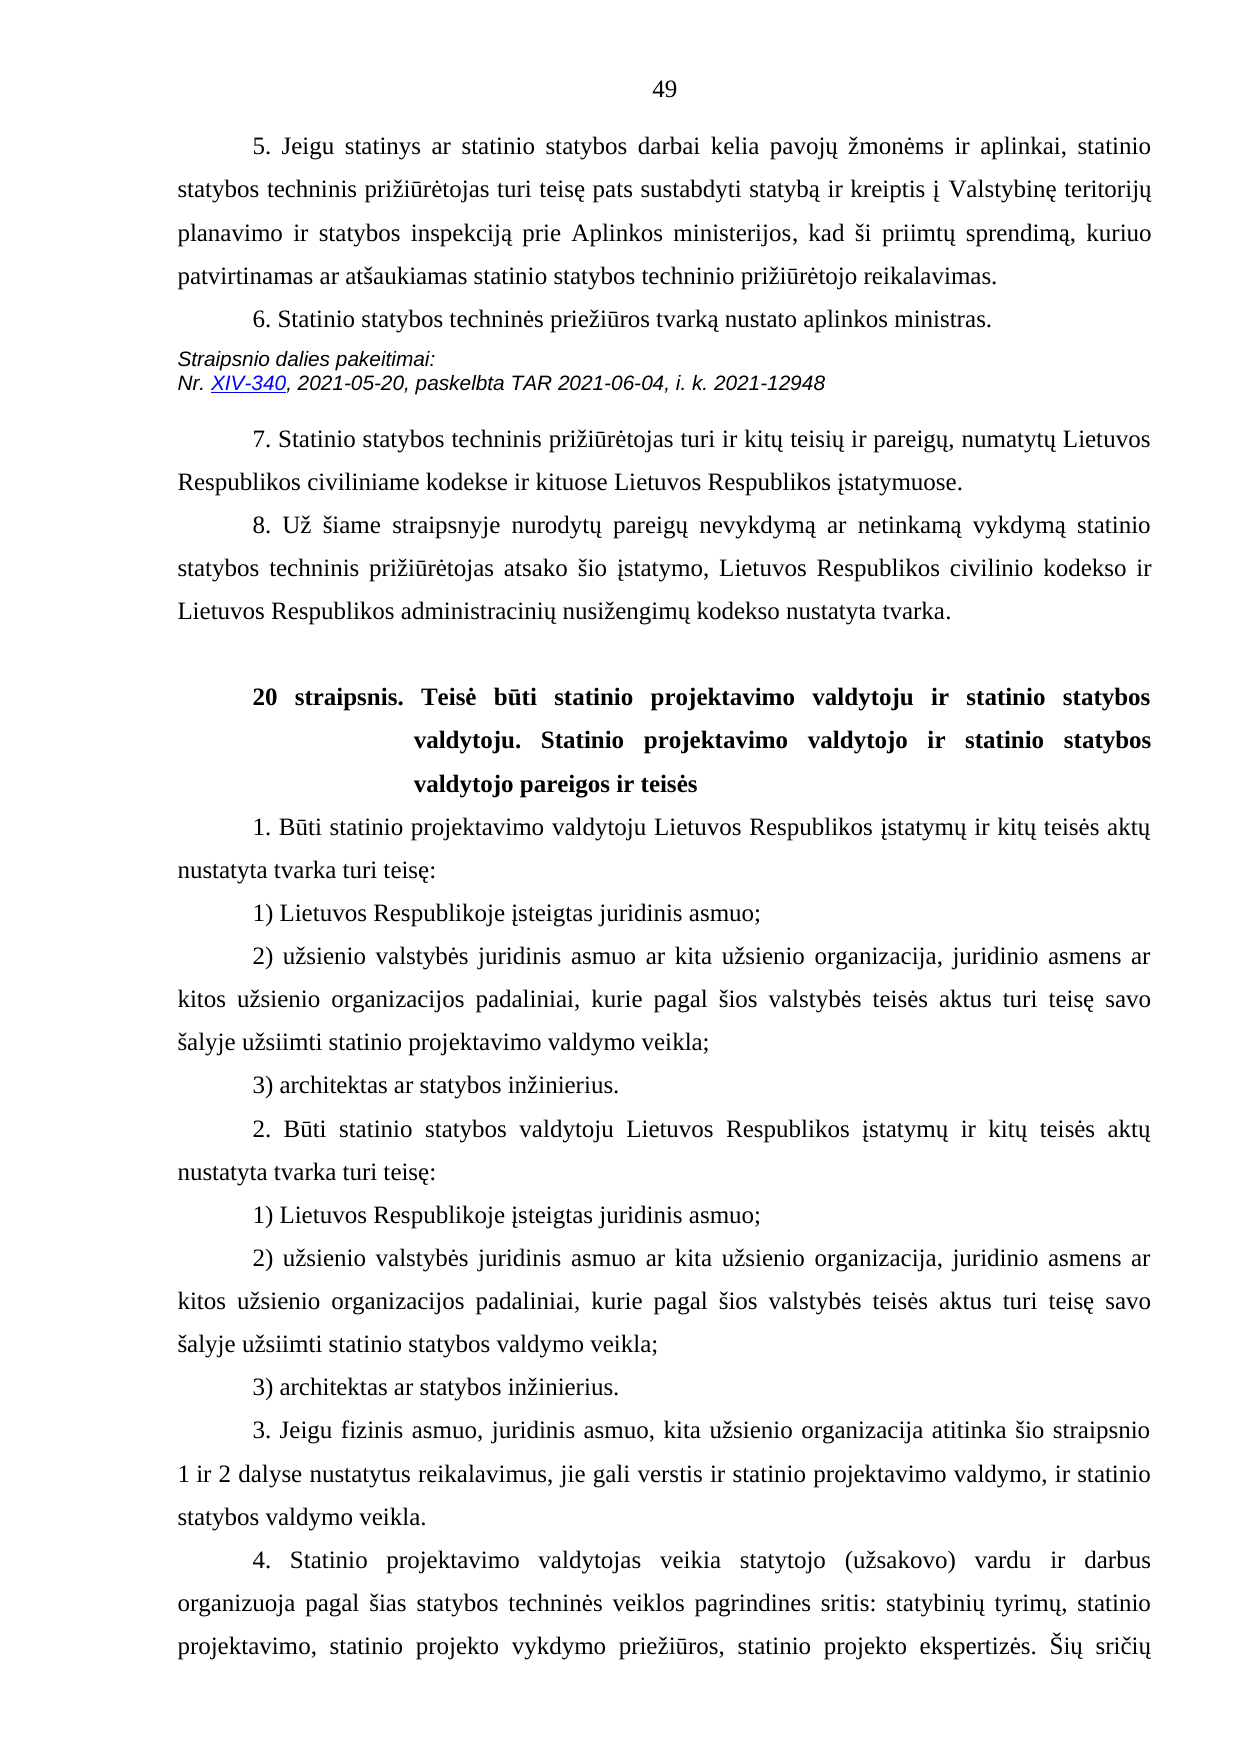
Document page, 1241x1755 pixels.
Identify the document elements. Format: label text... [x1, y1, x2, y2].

text 2. Būti statinio statybos valdytoju Lietuvos Respublikos įstatymų ir kitų teisės aktų nustatyta tvarka turi teisę: [177, 1114, 1152, 1186]
text 8. Už šiame straipsnyje nurodytų pareigų nevykdymą ar netinkamą vykdymą statinio statybos techninis prižiūrėtojas atsako šio įstatymo, Lietuvos Respublikos civilinio kodekso ir Lietuvos Respublikos administracinių nusižengimų kodekso nustatyta tvarka. [177, 510, 1152, 625]
text 2) užsienio valstybės juridinis asmuo ar kita užsienio organizacija, juridinio asmens ar kitos užsienio organizacijos padaliniai, kurie pagal šios valstybės teisės aktus turi teisę savo šalyje užsiimti statinio statybos valdymo veikla; [177, 1243, 1152, 1358]
text 3) architektas ar statybos inžinierius. [177, 1372, 1152, 1401]
text 1. Būti statinio projektavimo valdytoju Lietuvos Respublikos įstatymų ir kitų teisės aktų nustatyta tvarka turi teisę: [177, 812, 1152, 884]
text Nr. XIV-340, 2021-05-20, paskelbta TAR 2021-06-04, i. k. 2021-12948 [177, 371, 1152, 395]
text 2) užsienio valstybės juridinis asmuo ar kita užsienio organizacija, juridinio asmens ar kitos užsienio organizacijos padaliniai, kurie pagal šios valstybės teisės aktus turi teisę savo šalyje užsiimti statinio projektavimo valdymo veikla; [177, 941, 1152, 1056]
text Straipsnio dalies pakeitimai: [177, 347, 1152, 371]
text 1) Lietuvos Respublikoje įsteigtas juridinis asmuo; [177, 898, 1152, 927]
text 7. Statinio statybos techninis prižiūrėtojas turi ir kitų teisių ir pareigų, numatytų Lietuvos Respublikos civiliniame kodekse ir kituose Lietuvos Respublikos įstatymuose. [177, 424, 1152, 496]
text 3) architektas ar statybos inžinierius. [177, 1071, 1152, 1099]
text 6. Statinio statybos techninės priežiūros tvarką nustato aplinkos ministras. [177, 304, 1152, 333]
text 1) Lietuvos Respublikoje įsteigtas juridinis asmuo; [177, 1200, 1152, 1229]
text 5. Jeigu statinys ar statinio statybos darbai kelia pavojų žmonėms ir aplinkai, statinio statybos techninis prižiūrėtojas turi teisę pats sustabdyti statybą ir kreiptis į Valstybinę teritorijų planavimo ir statybos inspekciją prie Aplinkos ministerijos, kad ši priimtų sprendimą, kuriuo patvirtinamas ar atšaukiamas statinio statybos techninio prižiūrėtojo reikalavimas. [177, 131, 1152, 289]
text 4. Statinio projektavimo valdytojas veikia statytojo (užsakovo) vardu ir darbus organizuoja pagal šias statybos techninės veiklos pagrindines sritis: statybinių tyrimų, statinio projektavimo, statinio projekto vykdymo priežiūros, statinio projekto ekspertizės. Šių sričių [177, 1545, 1152, 1660]
text 20 straipsnis. Teisė būti statinio projektavimo valdytoju ir statinio statybos valdytoju. Statinio projektavimo valdytojo ir statinio statybos valdytojo pareigos ir teisės [252, 682, 1152, 797]
text 3. Jeigu fizinis asmuo, juridinis asmuo, kita užsienio organizacija atitinka šio straipsnio 1 ir 2 dalyse nustatytus reikalavimus, jie gali verstis ir statinio projektavimo valdymo, ir statinio statybos valdymo veikla. [177, 1416, 1152, 1531]
